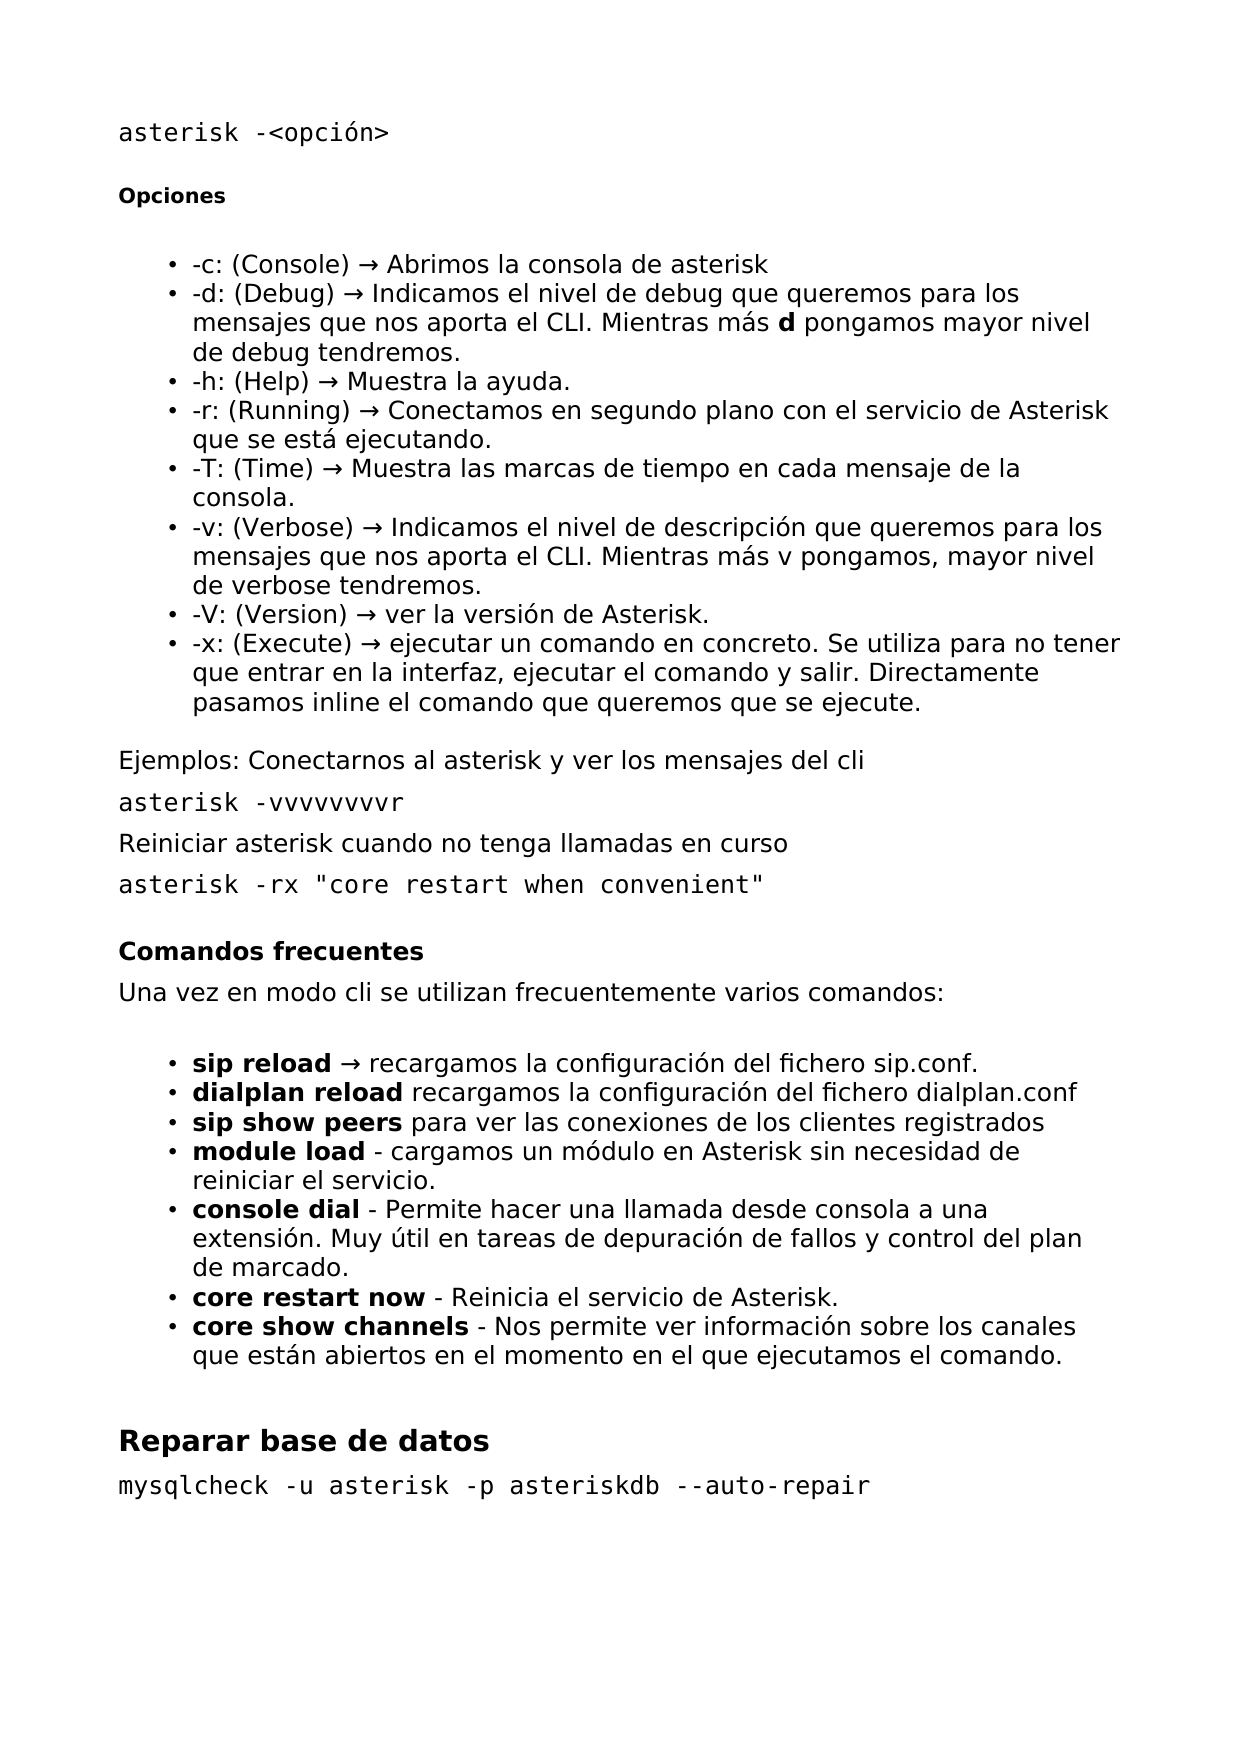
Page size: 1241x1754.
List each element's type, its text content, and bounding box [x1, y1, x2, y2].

text mysqlcheck -u asterisk -p asteriskdb --auto-repair [118, 1471, 1122, 1500]
list -x: (Execute) → ejecutar un comando en concreto. Se utiliza para no tener que entrar en la interfaz, ejecutar el comando y salir. Directamente pasamos inline el comando que queremos que se ejecute. [177, 629, 1122, 717]
list -r: (Running) → Conectamos en segundo plano con el servicio de Asterisk que se está ejecutando. [177, 396, 1122, 454]
list -V: (Version) → ver la versión de Asterisk. [177, 600, 1122, 629]
list sip show peers para ver las conexiones de los clientes registrados [177, 1108, 1122, 1137]
text Una vez en modo cli se utilizan frecuentemente varios comandos: [118, 978, 1122, 1007]
text Ejemplos: Conectarnos al asterisk y ver los mensajes del cli [118, 746, 1122, 776]
list -d: (Debug) → Indicamos el nivel de debug que queremos para los mensajes que nos aporta el CLI. Mientras más d pongamos mayor nivel de debug tendremos. [177, 279, 1122, 367]
list -T: (Time) → Muestra las marcas de tiempo en cada mensaje de la consola. [177, 454, 1122, 513]
subtitle Comandos frecuentes [118, 937, 1122, 966]
list -c: (Console) → Abrimos la consola de asterisk [177, 250, 1122, 279]
text Reiniciar asterisk cuando no tenga llamadas en curso [118, 829, 1122, 858]
list console dial - Permite hacer una llamada desde consola a una extensión. Muy útil en tareas de depuración de fallos y control del plan de marcado. [177, 1195, 1122, 1283]
list core restart now - Reinicia el servicio de Asterisk. [177, 1283, 1122, 1312]
text asterisk -<opción> [118, 118, 1122, 147]
list core show channels - Nos permite ver información sobre los canales que están abiertos en el momento en el que ejecutamos el comando. [177, 1312, 1122, 1370]
subtitle Opciones [118, 184, 1122, 208]
list -h: (Help) → Muestra la ayuda. [177, 367, 1122, 396]
text asterisk -rx "core restart when convenient" [118, 871, 1122, 900]
list -v: (Verbose) → Indicamos el nivel de descripción que queremos para los mensajes que nos aporta el CLI. Mientras más v pongamos, mayor nivel de verbose tendremos. [177, 513, 1122, 600]
list sip reload → recargamos la configuración del fichero sip.conf. [177, 1049, 1122, 1079]
list dialplan reload recargamos la configuración del fichero dialplan.conf [177, 1079, 1122, 1108]
text asterisk -vvvvvvvvr [118, 788, 1122, 817]
subtitle Reparar base de datos [118, 1425, 1122, 1459]
list module load - cargamos un módulo en Asterisk sin necesidad de reiniciar el servicio. [177, 1137, 1122, 1195]
